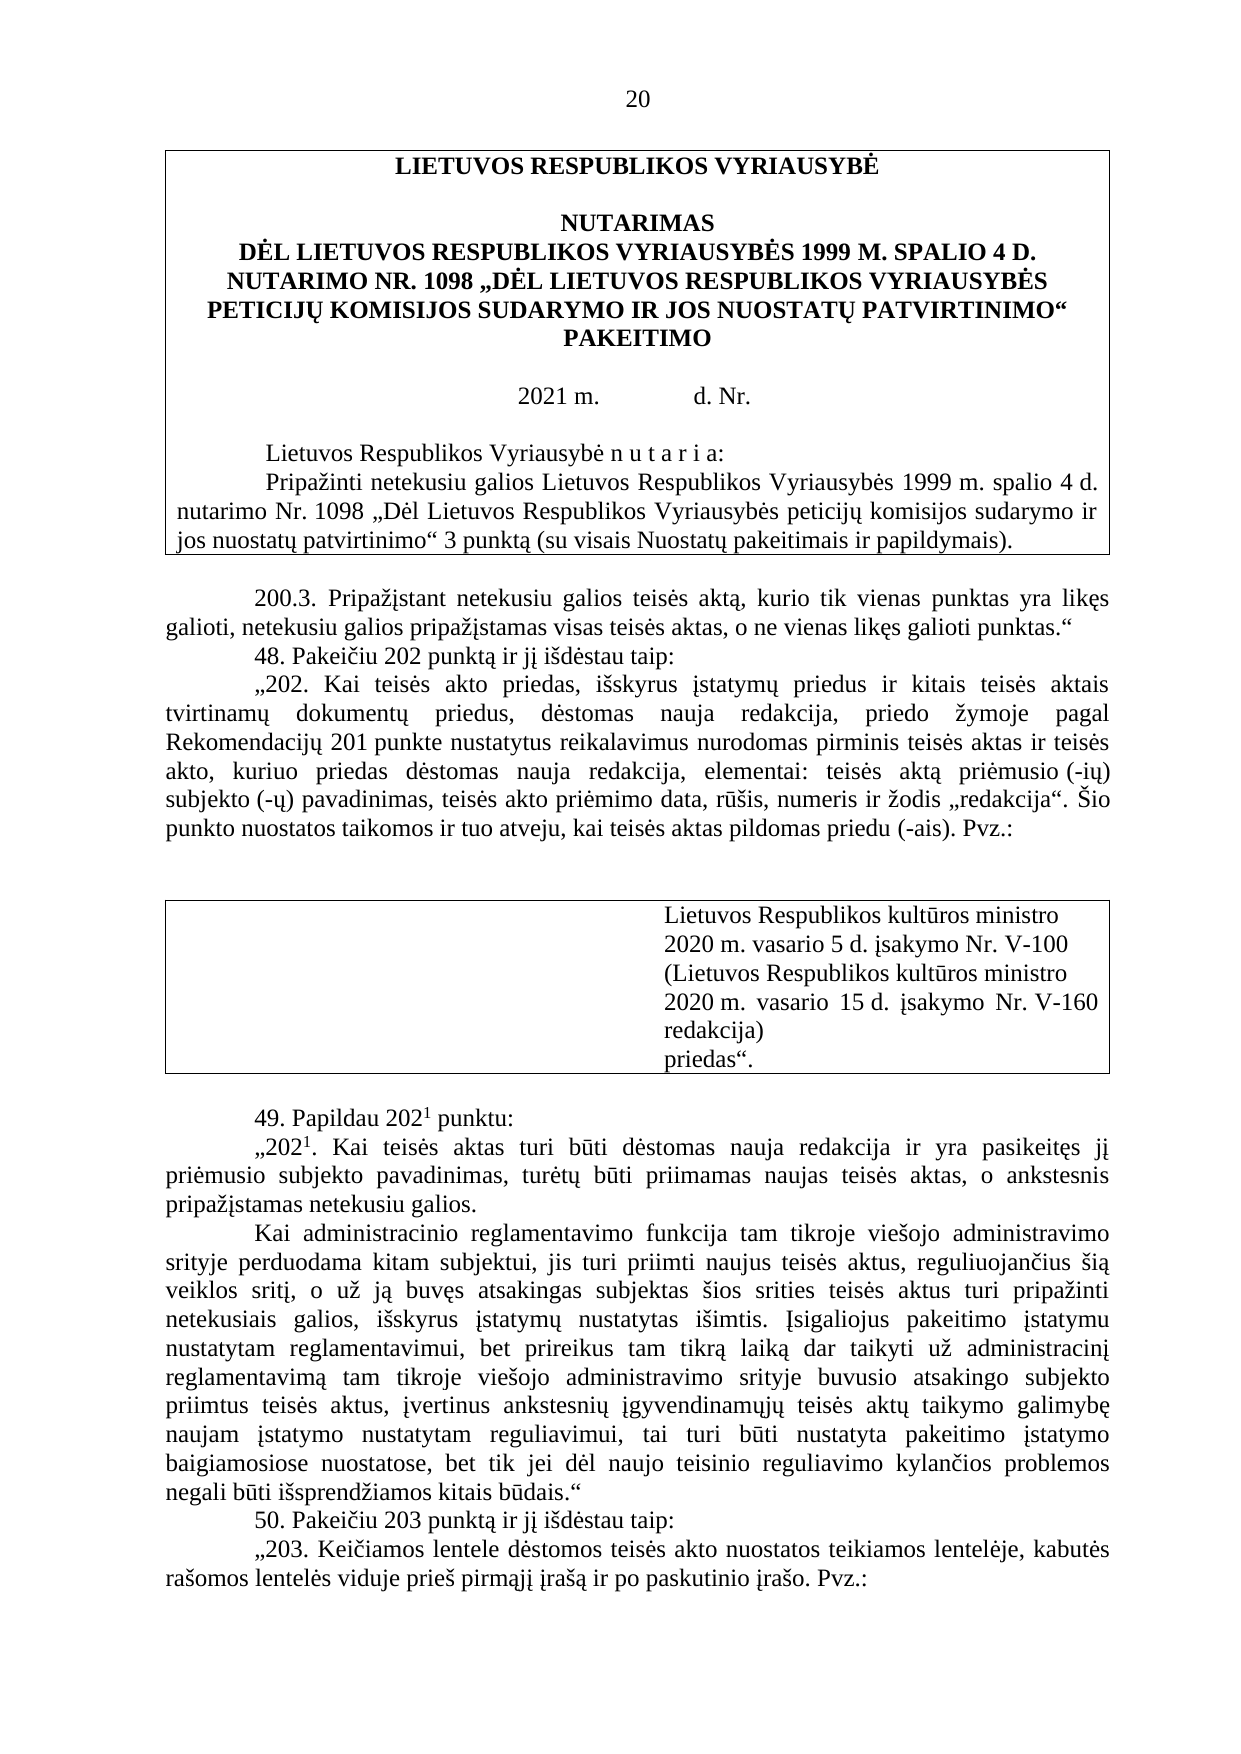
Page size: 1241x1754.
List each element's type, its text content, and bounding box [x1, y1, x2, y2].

text „2021. Kai teisės aktas turi būti dėstomas nauja redakcija ir yra pasikeitęs jį priėmusio subjekto pavadinimas, turėtų būti priimamas naujas teisės aktas, o ankstesnis pripažįstamas netekusiu galios. [165, 1132, 1110, 1218]
table_header Lietuvos Respublikos kultūros ministro 2020 m. vasario 5 d. įsakymo Nr. V-100 (Lietuvos Respublikos kultūros ministro 2020 m. vasario 15 d. įsakymo Nr. V-160 redakcija) priedas“. [166, 901, 1109, 1073]
text 50. Pakeičiu 203 punktą ir jį išdėstau taip: [165, 1505, 1110, 1534]
text 49. Papildau 2021 punktu: [165, 1103, 1110, 1132]
text „203. Keičiamos lentele dėstomos teisės akto nuostatos teikiamos lentelėje, kabutės rašomos lentelės viduje prieš pirmąjį įrašą ir po paskutinio įrašo. Pvz.: [165, 1534, 1110, 1592]
text „202. Kai teisės akto priedas, išskyrus įstatymų priedus ir kitais teisės aktais tvirtinamų dokumentų priedus, dėstomas nauja redakcija, priedo žymoje pagal Rekomendacijų 201 punkte nustatytus reikalavimus nurodomas pirminis teisės aktas ir teisės akto, kuriuo priedas dėstomas nauja redakcija, elementai: teisės aktą priėmusio (-ių) subjekto (-ų) pavadinimas, teisės akto priėmimo data, rūšis, numeris ir žodis „redakcija“. Šio punkto nuostatos taikomos ir tuo atveju, kai teisės aktas pildomas priedu (-ais). Pvz.: [165, 669, 1110, 842]
text Kai administracinio reglamentavimo funkcija tam tikroje viešojo administravimo srityje perduodama kitam subjektui, jis turi priimti naujus teisės aktus, reguliuojančius šią veiklos sritį, o už ją buvęs atsakingas subjektas šios srities teisės aktus turi pripažinti netekusiais galios, išskyrus įstatymų nustatytas išimtis. Įsigaliojus pakeitimo įstatymu nustatytam reglamentavimui, bet prireikus tam tikrą laiką dar taikyti už administracinį reglamentavimą tam tikroje viešojo administravimo srityje buvusio atsakingo subjekto priimtus teisės aktus, įvertinus ankstesnių įgyvendinamųjų teisės aktų taikymo galimybę naujam įstatymo nustatytam reguliavimui, tai turi būti nustatyta pakeitimo įstatymo baigiamosiose nuostatose, bet tik jei dėl naujo teisinio reguliavimo kylančios problemos negali būti išsprendžiamos kitais būdais.“ [165, 1218, 1110, 1505]
table_header LIETUVOS RESPUBLIKOS VYRIAUSYBĖ NUTARIMAS DĖL LIETUVOS RESPUBLIKOS VYRIAUSYBĖS 1999 M. SPALIO 4 D. NUTARIMO NR. 1098 „DĖL LIETUVOS RESPUBLIKOS VYRIAUSYBĖS PETICIJŲ KOMISIJOS SUDARYMO IR JOS NUOSTATŲ PATVIRTINIMO“ PAKEITIMO 2021 m. d. Nr. Lietuvos Respublikos Vyriausybė nutaria: Pripažinti netekusiu galios Lietuvos Respublikos Vyriausybės 1999 m. spalio 4 d. nutarimo Nr. 1098 „Dėl Lietuvos Respublikos Vyriausybės peticijų komisijos sudarymo ir jos nuostatų patvirtinimo“ 3 punktą (su visais Nuostatų pakeitimais ir papildymais). [166, 151, 1109, 553]
text 200.3. Pripažįstant netekusiu galios teisės aktą, kurio tik vienas punktas yra likęs galioti, netekusiu galios pripažįstamas visas teisės aktas, o ne vienas likęs galioti punktas.“ [165, 583, 1110, 641]
text 48. Pakeičiu 202 punktą ir jį išdėstau taip: [165, 641, 1110, 669]
